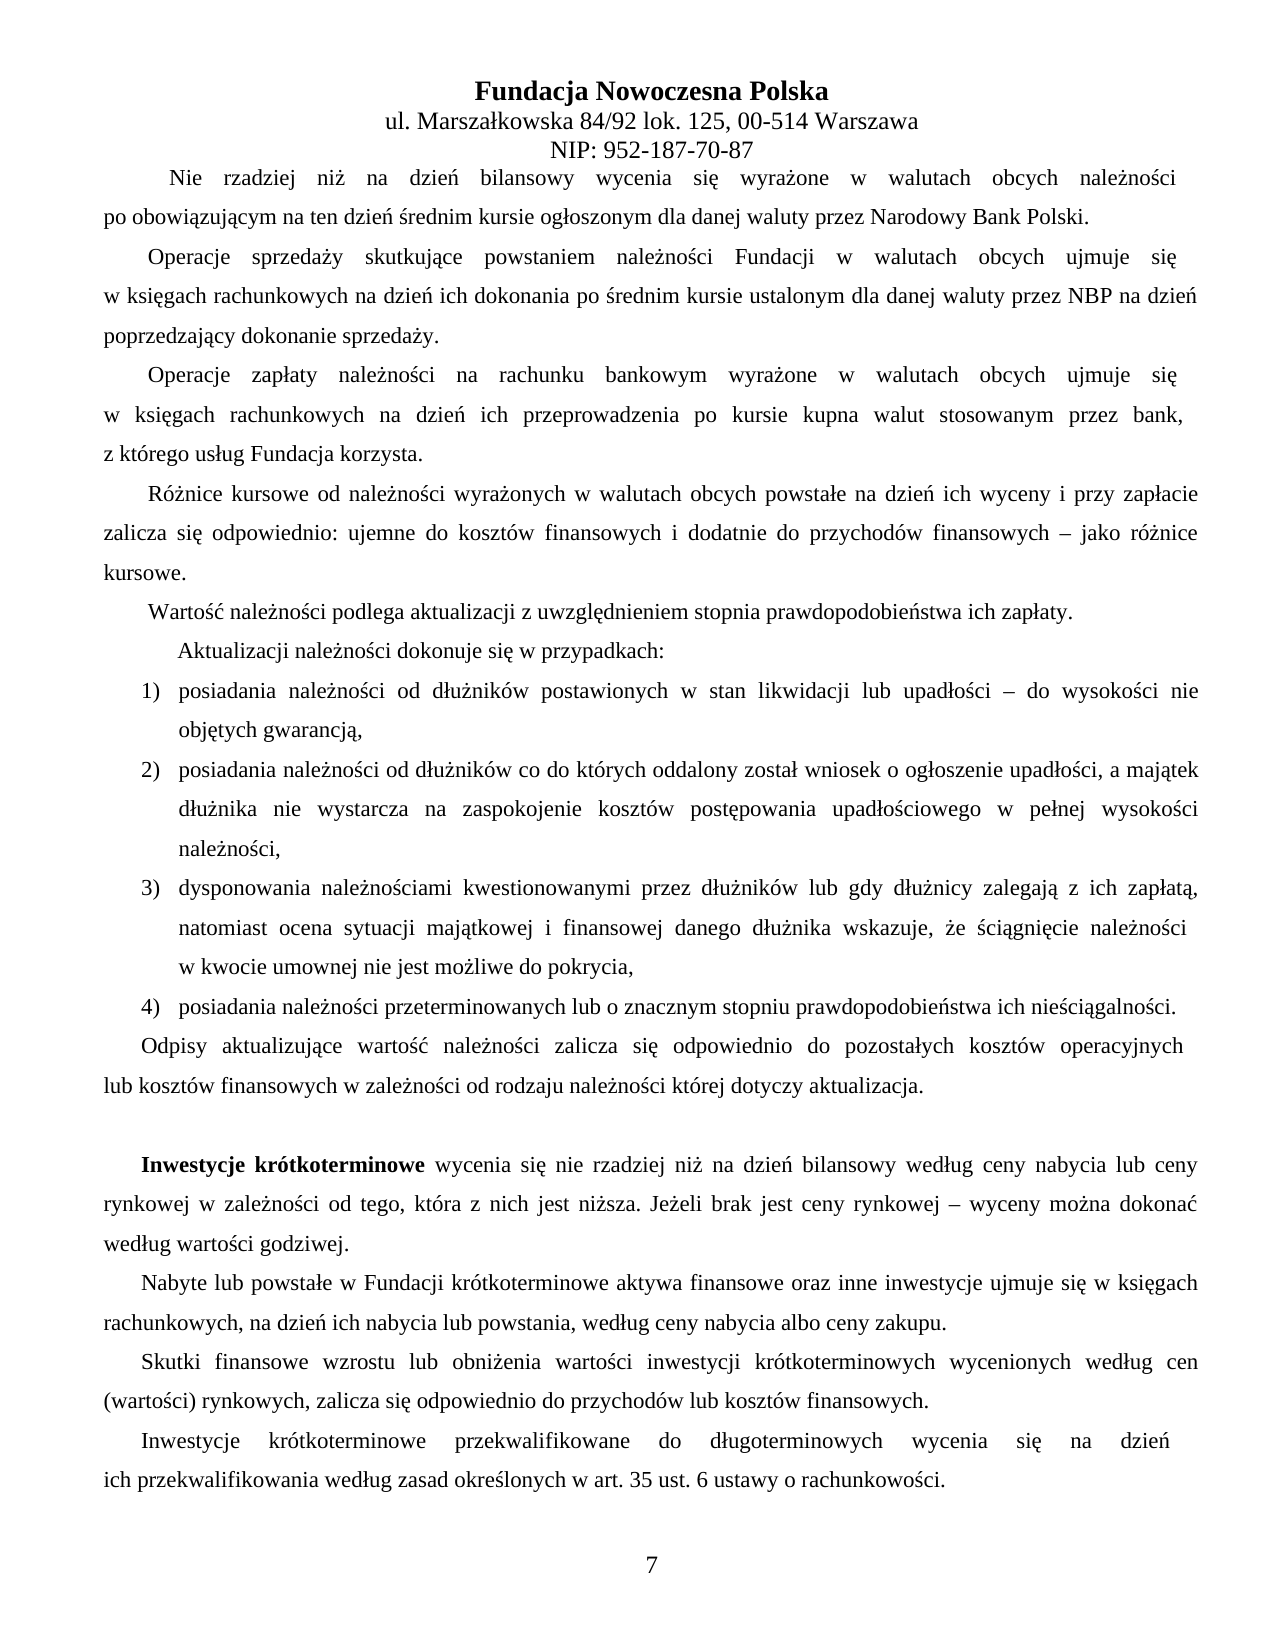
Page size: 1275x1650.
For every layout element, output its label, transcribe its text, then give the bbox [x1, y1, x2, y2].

text Operacje sprzedaży skutkujące powstaniem należności Fundacji w walutach obcych ujmuje się w księgach rachunkowych na dzień ich dokonania po średnim kursie ustalonym dla danej waluty przez NBP na dzień poprzedzający dokonanie sprzedaży. [103, 243, 1200, 348]
text Aktualizacji należności dokonuje się w przypadkach: [103, 637, 1200, 664]
text Inwestycje krótkoterminowe przekwalifikowane do długoterminowych wycenia się na dzień ich przekwalifikowania według zasad określonych w art. 35 ust. 6 ustawy o rachunkowości. [103, 1427, 1200, 1493]
text Odpisy aktualizujące wartość należności zalicza się odpowiednio do pozostałych kosztów operacyjnych lub kosztów finansowych w zależności od rodzaju należności której dotyczy aktualizacja. [103, 1032, 1200, 1098]
text Nie rzadziej niż na dzień bilansowy wycenia się wyrażone w walutach obcych należności po obowiązującym na ten dzień średnim kursie ogłoszonym dla danej waluty przez Narodowy Bank Polski. [103, 164, 1200, 229]
text Operacje zapłaty należności na rachunku bankowym wyrażone w walutach obcych ujmuje się w księgach rachunkowych na dzień ich przeprowadzenia po kursie kupna walut stosowanym przez bank, z którego usług Fundacja korzysta. [103, 361, 1200, 466]
list posiadania należności od dłużników co do których oddalony został wniosek o ogłoszenie upadłości, a majątek dłużnika nie wystarcza na zaspokojenie kosztów postępowania upadłościowego w pełnej wysokości należności, [141, 756, 1200, 861]
text Skutki finansowe wzrostu lub obniżenia wartości inwestycji krótkoterminowych wycenionych według cen (wartości) rynkowych, zalicza się odpowiednio do przychodów lub kosztów finansowych. [103, 1348, 1200, 1414]
text Inwestycje krótkoterminowe wycenia się nie rzadziej niż na dzień bilansowy według ceny nabycia lub ceny rynkowej w zależności od tego, która z nich jest niższa. Jeżeli brak jest ceny rynkowej – wyceny można dokonać według wartości godziwej. [103, 1151, 1200, 1256]
list posiadania należności od dłużników postawionych w stan likwidacji lub upadłości – do wysokości nie objętych gwarancją, [141, 677, 1200, 743]
text Nabyte lub powstałe w Fundacji krótkoterminowe aktywa finansowe oraz inne inwestycje ujmuje się w księgach rachunkowych, na dzień ich nabycia lub powstania, według ceny nabycia albo ceny zakupu. [103, 1269, 1200, 1335]
list posiadania należności przeterminowanych lub o znacznym stopniu prawdopodobieństwa ich nieściągalności. [141, 993, 1200, 1019]
list dysponowania należnościami kwestionowanymi przez dłużników lub gdy dłużnicy zalegają z ich zapłatą, natomiast ocena sytuacji majątkowej i finansowej danego dłużnika wskazuje, że ściągnięcie należności w kwocie umownej nie jest możliwe do pokrycia, [141, 874, 1200, 980]
text Różnice kursowe od należności wyrażonych w walutach obcych powstałe na dzień ich wyceny i przy zapłacie zalicza się odpowiednio: ujemne do kosztów finansowych i dodatnie do przychodów finansowych – jako różnice kursowe. [103, 479, 1200, 585]
text Wartość należności podlega aktualizacji z uwzględnieniem stopnia prawdopodobieństwa ich zapłaty. [103, 598, 1200, 624]
